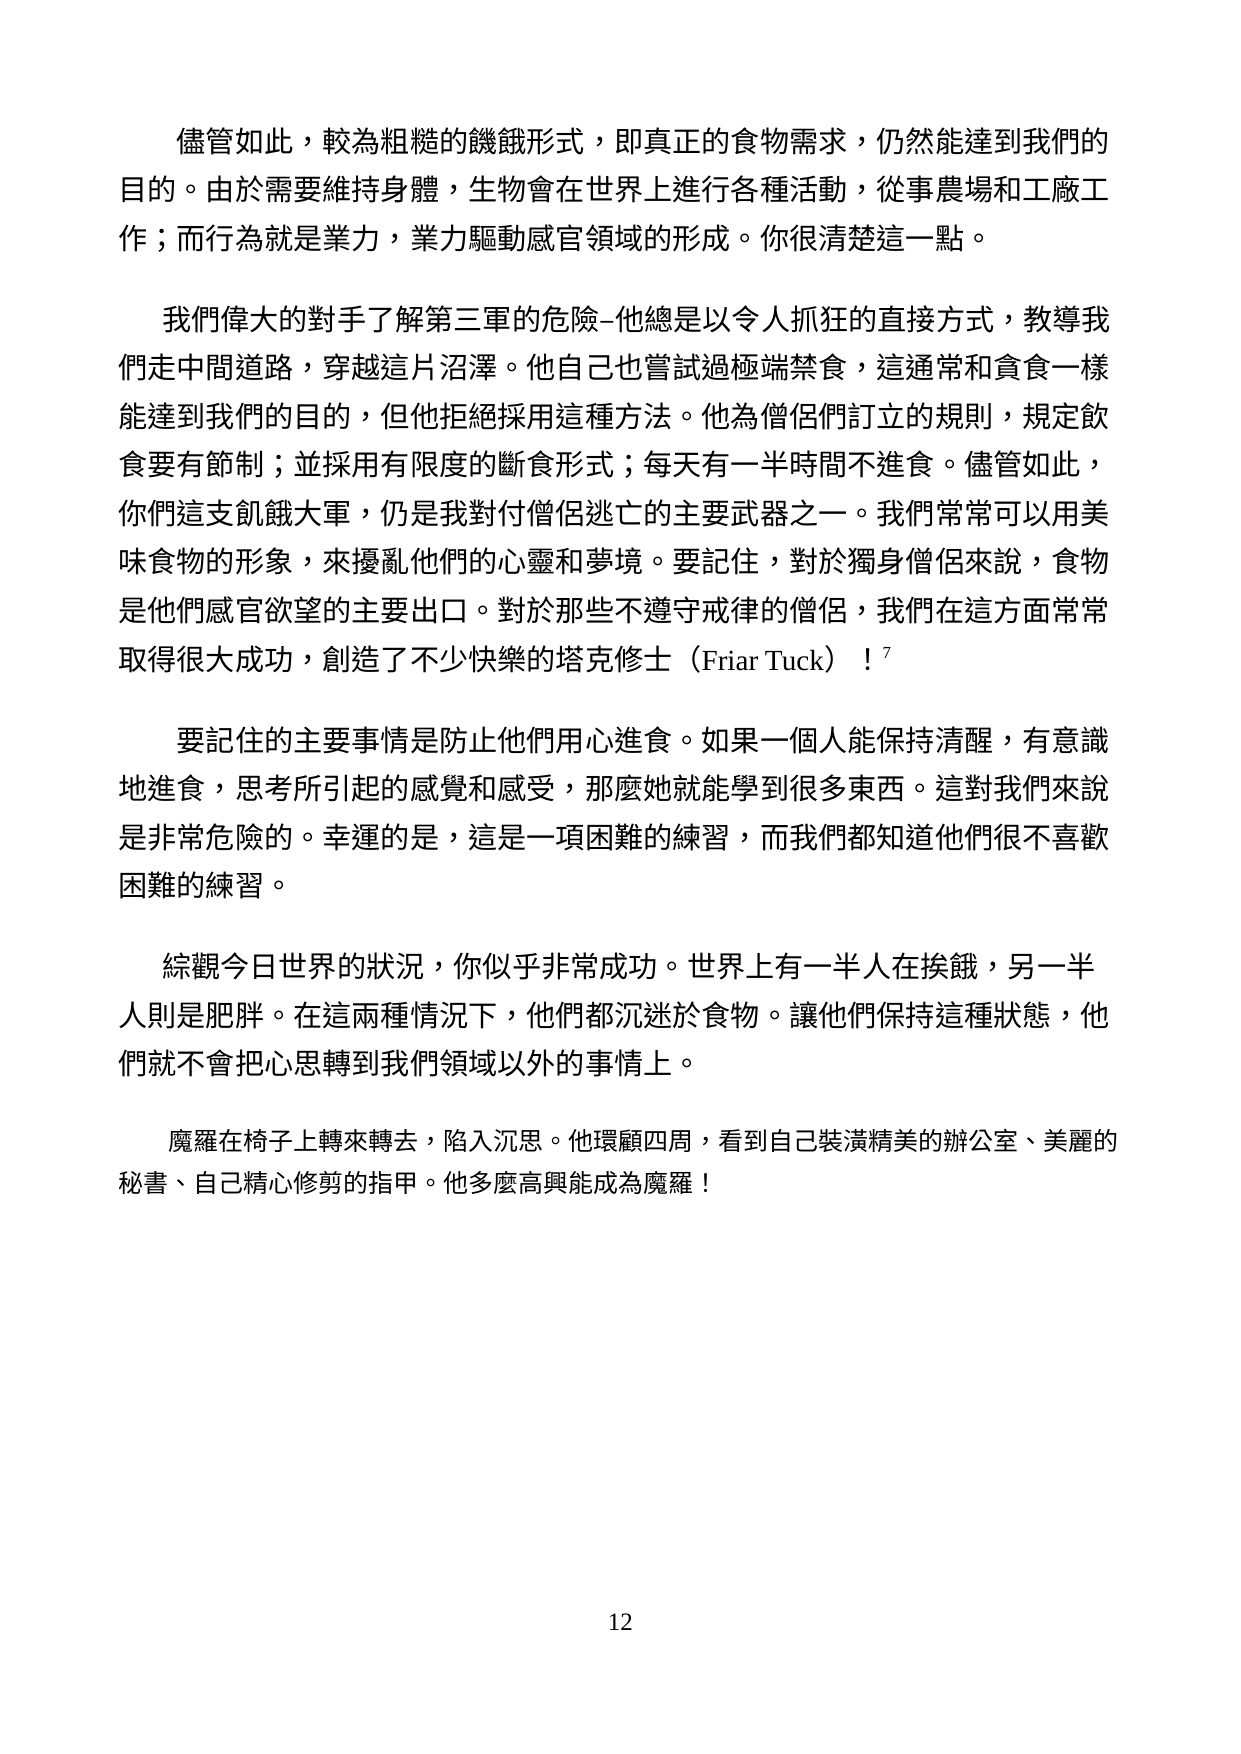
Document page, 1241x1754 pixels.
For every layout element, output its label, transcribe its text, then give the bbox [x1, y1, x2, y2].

text 綜觀今日世界的狀況，你似乎非常成功。世界上有一半人在挨餓，另一半人則是肥胖。在這兩種情況下，他們都沉迷於食物。讓他們保持這種狀態，他們就不會把心思轉到我們領域以外的事情上。 [118, 944, 1122, 1083]
text 我們偉大的對手了解第三軍的危險–他總是以令人抓狂的直接方式，教導我們走中間道路，穿越這片沼澤。他自己也嘗試過極端禁食，這通常和貪食一樣能達到我們的目的，但他拒絕採用這種方法。他為僧侶們訂立的規則，規定飲食要有節制；並採用有限度的斷食形式；每天有一半時間不進食。儘管如此，你們這支飢餓大軍，仍是我對付僧侶逃亡的主要武器之一。我們常常可以用美味食物的形象，來擾亂他們的心靈和夢境。要記住，對於獨身僧侶來說，食物是他們感官欲望的主要出口。對於那些不遵守戒律的僧侶，我們在這方面常常取得很大成功，創造了不少快樂的塔克修士（Friar Tuck）！ [118, 296, 1122, 678]
text 魔羅在椅子上轉來轉去，陷入沉思。他環顧四周，看到自己裝潢精美的辦公室、美麗的秘書、自己精心修剪的指甲。他多麼高興能成為魔羅！ [118, 1122, 1122, 1200]
text 儘管如此，較為粗糙的饑餓形式，即真正的食物需求，仍然能達到我們的目的。由於需要維持身體，生物會在世界上進行各種活動，從事農場和工廠工作；而行為就是業力，業力驅動感官領域的形成。你很清楚這一點。 [118, 118, 1122, 257]
text 要記住的主要事情是防止他們用心進食。如果一個人能保持清醒，有意識地進食，思考所引起的感覺和感受，那麼她就能學到很多東西。這對我們來說是非常危險的。幸運的是，這是一項困難的練習，而我們都知道他們很不喜歡困難的練習。 [118, 717, 1122, 905]
